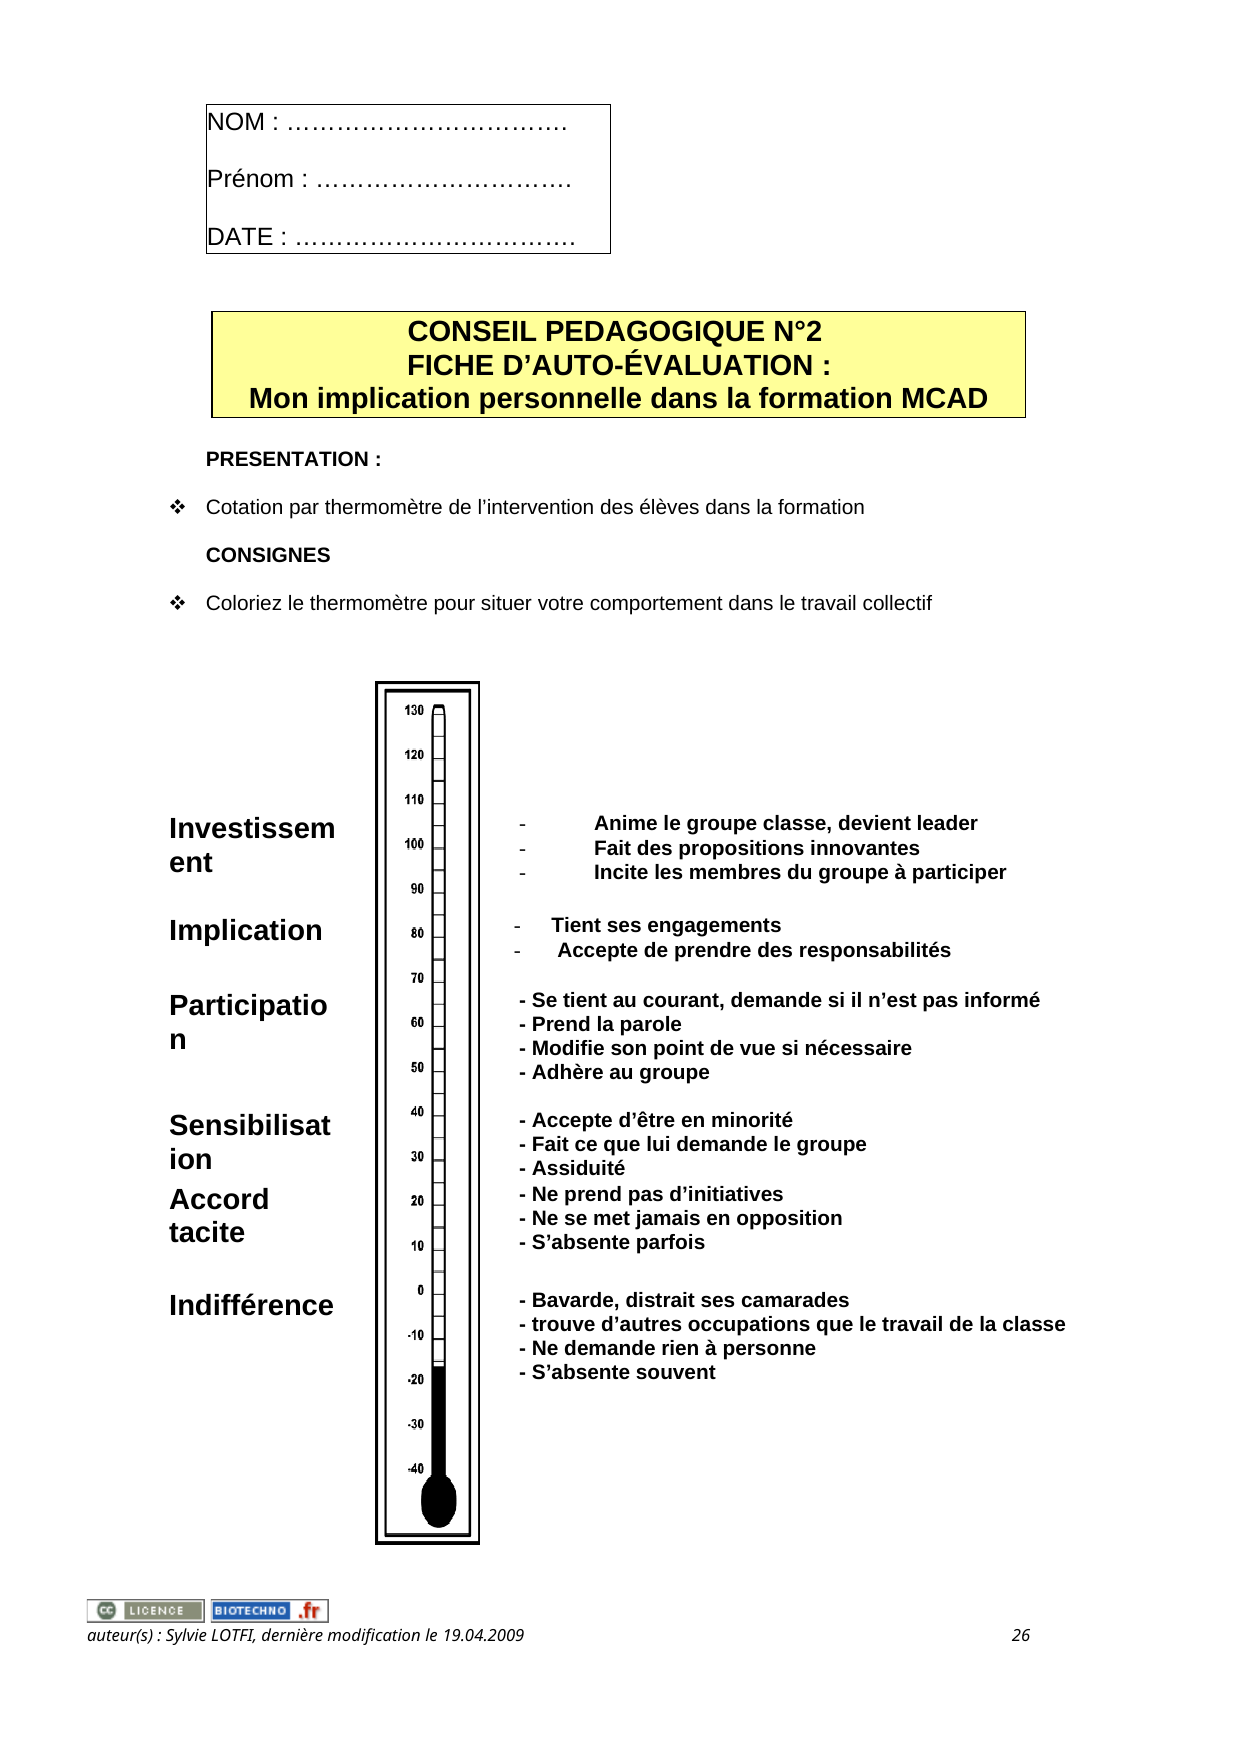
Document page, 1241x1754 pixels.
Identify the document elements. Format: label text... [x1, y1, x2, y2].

text NOM : ……………………………. [207, 105, 610, 136]
table_cell Indifférence [158, 1288, 347, 1554]
picture [210, 1599, 329, 1623]
text Prénom : …………………………. [207, 161, 610, 193]
picture [86, 1599, 205, 1623]
text CONSEIL PEDAGOGIQUE N°2 [213, 312, 1025, 345]
picture [375, 681, 480, 1545]
table_cell Tient ses engagements Accepte de prendre des responsabilités [508, 913, 1078, 988]
table_cell Sensibilisation [158, 1108, 347, 1182]
text DATE : ……………………………. [207, 219, 610, 253]
table_cell Accord tacite [158, 1182, 347, 1288]
table_header Investissement [158, 644, 347, 913]
list Coloriez le thermomètre pour situer votre comportement dans le travail collectif [168, 591, 1146, 615]
table_cell - Ne prend pas d’initiatives - Ne se met jamais en opposition - S’absente parfois [508, 1182, 1078, 1288]
text Mon implication personnelle dans la formation MCAD [213, 378, 1025, 417]
list Cotation par thermomètre de l’intervention des élèves dans la formation [168, 495, 1146, 519]
table_header [347, 644, 508, 1554]
table_cell Participation [158, 988, 347, 1108]
table_cell - Bavarde, distrait ses camarades - trouve d’autres occupations que le travail de la classe - Ne demande rien à personne - S’absente souvent [508, 1288, 1078, 1554]
table_header Anime le groupe classe, devient leader Fait des propositions innovantes Incite les membres du groupe à participer [508, 644, 1078, 913]
text FICHE D’AUTO-ÉVALUATION : [213, 345, 1025, 378]
text PRESENTATION : [206, 447, 1146, 471]
text CONSIGNES [206, 543, 1146, 567]
table_cell - Se tient au courant, demande si il n’est pas informé - Prend la parole - Modifie son point de vue si nécessaire - Adhère au groupe [508, 988, 1078, 1108]
table_cell Implication [158, 913, 347, 988]
table_cell - Accepte d’être en minorité - Fait ce que lui demande le groupe - Assiduité [508, 1108, 1078, 1182]
